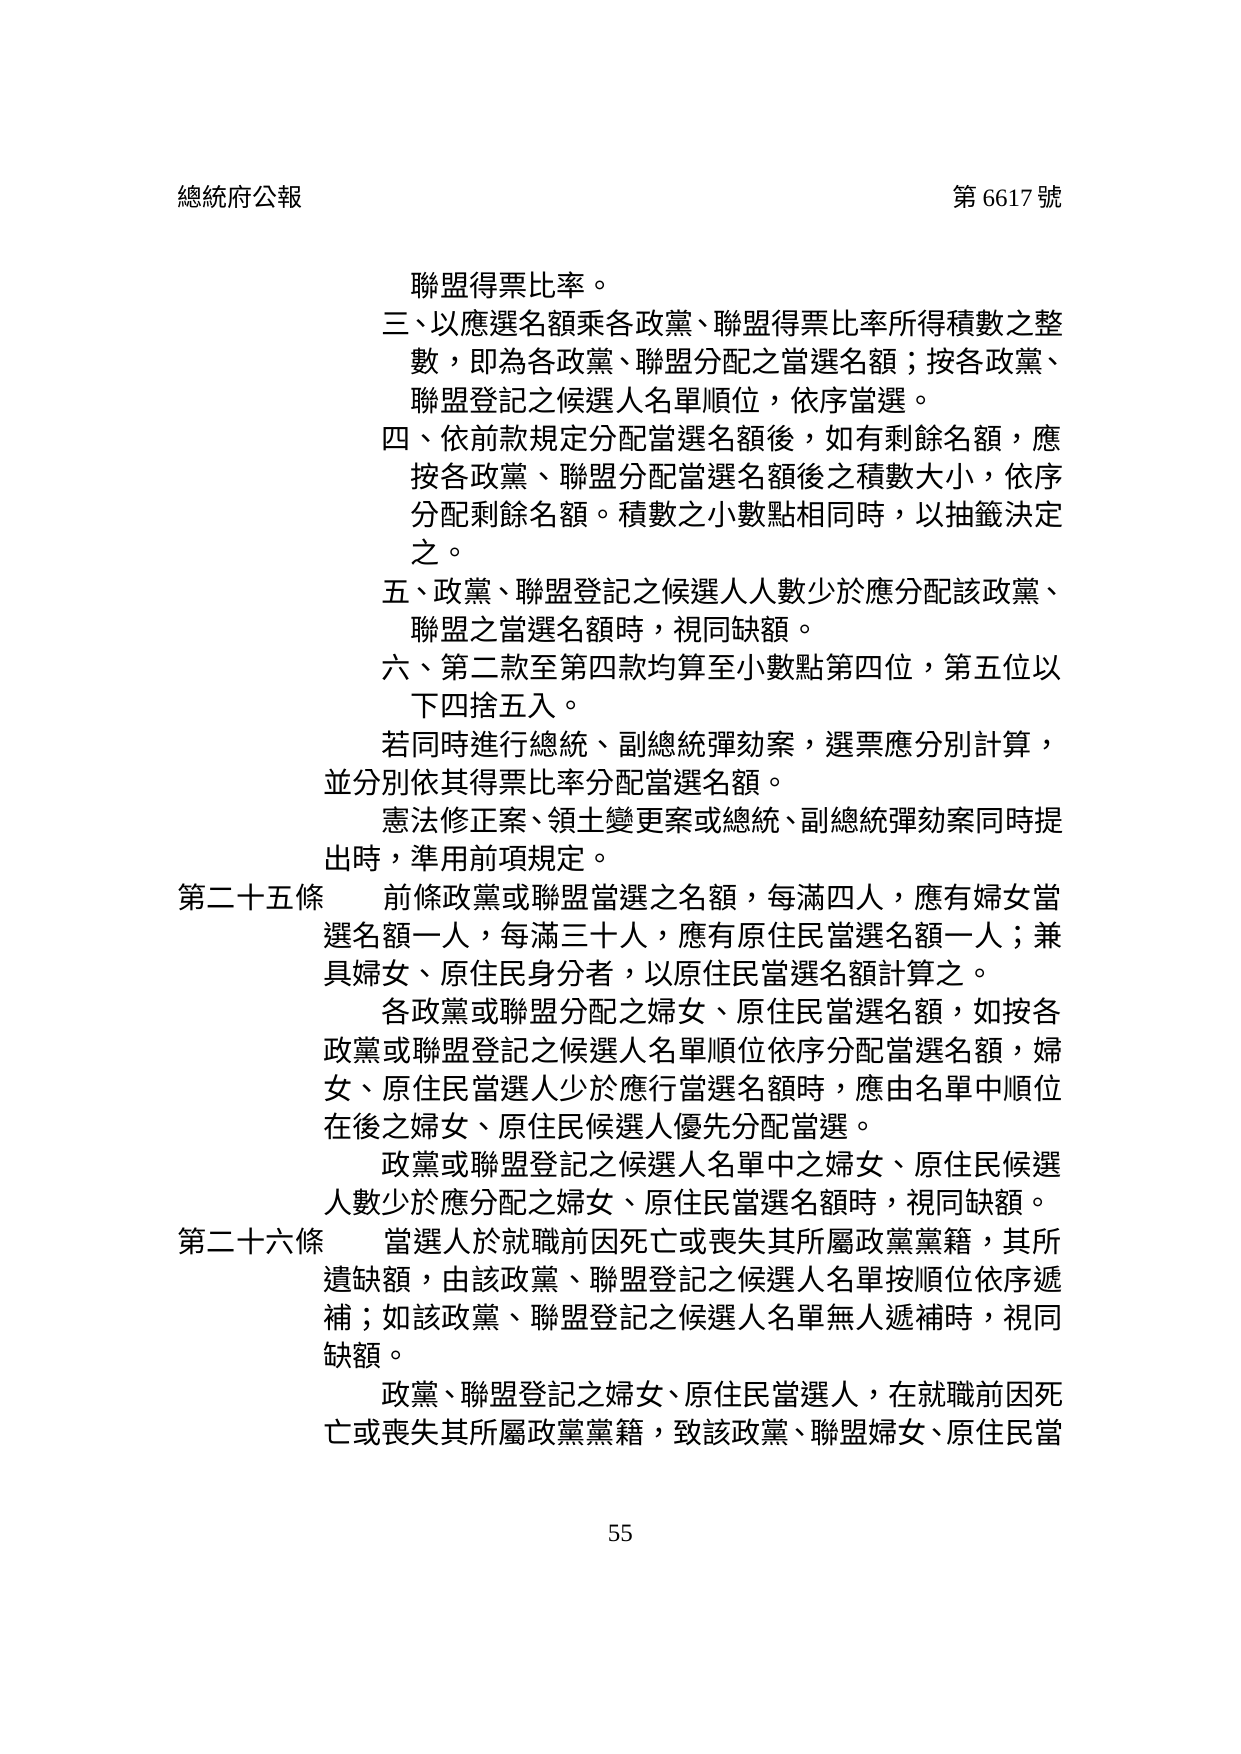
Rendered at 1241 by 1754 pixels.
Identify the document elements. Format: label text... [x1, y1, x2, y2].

text 四、依前款規定分配當選名額後，如有剩餘名額，應按各政黨、聯盟分配當選名額後之積數大小，依序分配剩餘名額。積數之小數點相同時，以抽籤決定之。 [381, 419, 1063, 572]
text 二、以有效票數除各政黨、聯盟得票數，求得各政黨、聯盟得票比率。 [381, 266, 1063, 304]
text 三、以應選名額乘各政黨、聯盟得票比率所得積數之整數，即為各政黨、聯盟分配之當選名額；按各政黨、聯盟登記之候選人名單順位，依序當選。 [381, 304, 1063, 419]
text 各政黨或聯盟分配之婦女、原住民當選名額，如按各政黨或聯盟登記之候選人名單順位依序分配當選名額，婦女、原住民當選人少於應行當選名額時，應由名單中順位在後之婦女、原住民候選人優先分配當選。 [323, 992, 1063, 1145]
text 六、第二款至第四款均算至小數點第四位，第五位以下四捨五入。 [381, 648, 1063, 724]
text 第二十五條 前條政黨或聯盟當選之名額，每滿四人，應有婦女當選名額一人，每滿三十人，應有原住民當選名額一人；兼具婦女、原住民身分者，以原住民當選名額計算之。 [177, 877, 1063, 992]
text 第二十六條 當選人於就職前因死亡或喪失其所屬政黨黨籍，其所遺缺額，由該政黨、聯盟登記之候選人名單按順位依序遞補；如該政黨、聯盟登記之候選人名單無人遞補時，視同缺額。 [177, 1222, 1063, 1374]
text 政黨或聯盟登記之候選人名單中之婦女、原住民候選人數少於應分配之婦女、原住民當選名額時，視同缺額。 [323, 1145, 1063, 1222]
text 憲法修正案、領土變更案或總統、副總統彈劾案同時提出時，準用前項規定。 [323, 801, 1063, 877]
text 若同時進行總統、副總統彈劾案，選票應分別計算，並分別依其得票比率分配當選名額。 [323, 724, 1063, 801]
text 五、政黨、聯盟登記之候選人人數少於應分配該政黨、聯盟之當選名額時，視同缺額。 [381, 572, 1063, 648]
text 政黨、聯盟登記之婦女、原住民當選人，在就職前因死亡或喪失其所屬政黨黨籍，致該政黨、聯盟婦女、原住民當 [323, 1374, 1063, 1451]
